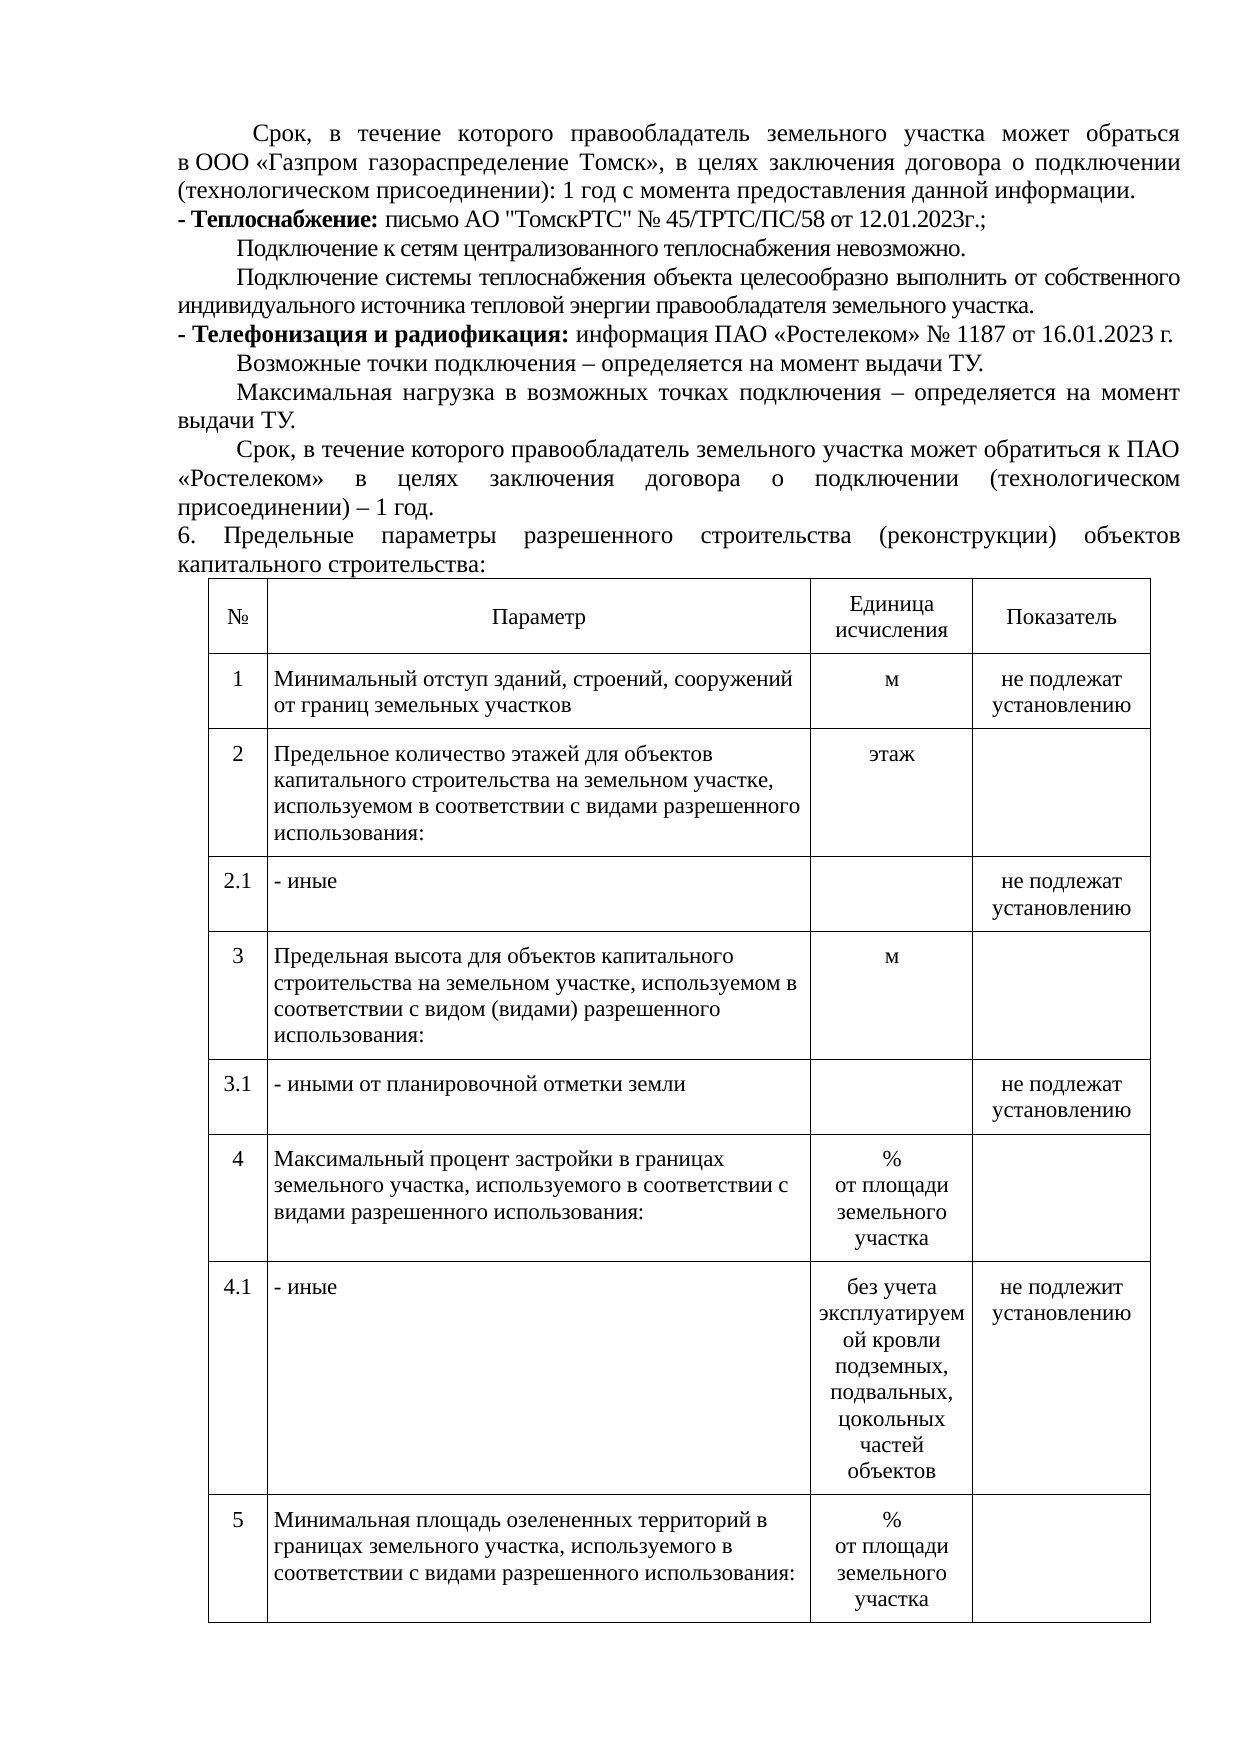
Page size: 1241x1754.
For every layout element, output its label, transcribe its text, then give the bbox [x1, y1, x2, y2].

table_cell м [811, 932, 972, 1058]
table_cell 3.1 [209, 1060, 267, 1133]
table_cell 4.1 [209, 1262, 267, 1494]
table_cell [811, 1060, 972, 1133]
table_cell 3 [209, 932, 267, 1058]
table_cell этаж [811, 729, 972, 856]
table_cell не подлежат установлению [973, 857, 1150, 931]
text Срок, в течение которого правообладатель земельного участка может обратиться к ПАО «Ростелеком» в целях заключения договора о подключении (технологическом присоединении) – 1 год. [177, 434, 1181, 521]
table_cell [973, 1495, 1150, 1622]
table_cell - иными от планировочной отметки земли [268, 1060, 810, 1133]
table_cell 4 [209, 1135, 267, 1261]
table_cell Минимальный отступ зданий, строений, сооружений от границ земельных участков [268, 654, 810, 728]
table_cell 5 [209, 1495, 267, 1622]
table_cell [973, 729, 1150, 856]
table_cell % от площади земельного участка [811, 1135, 972, 1261]
table_header Показатель [973, 579, 1150, 653]
table_cell без учета эксплуатируемой кровли подземных, подвальных, цокольных частей объектов [811, 1262, 972, 1494]
text - Теплоснабжение: письмо АО "ТомскРТС" № 45/ТРТС/ПС/58 от 12.01.2023г.; [177, 204, 1181, 233]
table_cell [811, 857, 972, 931]
table_cell Предельное количество этажей для объектов капитального строительства на земельном участке, используемом в соответствии с видами разрешенного использования: [268, 729, 810, 856]
table_cell % от площади земельного участка [811, 1495, 972, 1622]
text Возможные точки подключения – определяется на момент выдачи ТУ. [177, 348, 1181, 377]
table_cell Минимальная площадь озелененных территорий в границах земельного участка, используемого в соответствии с видами разрешенного использования: [268, 1495, 810, 1622]
text Подключение к сетям централизованного теплоснабжения невозможно. [177, 233, 1181, 262]
text Подключение системы теплоснабжения объекта целесообразно выполнить от собственного индивидуального источника тепловой энергии правообладателя земельного участка. [177, 262, 1181, 319]
table_cell - иные [268, 857, 810, 931]
table_cell 1 [209, 654, 267, 728]
table_header № [209, 579, 267, 653]
table_cell 2.1 [209, 857, 267, 931]
text Срок, в течение которого правообладатель земельного участка может обраться в ООО «Газпром газораспределение Томск», в целях заключения договора о подключении (технологическом присоединении): 1 год с момента предоставления данной информации. [177, 118, 1181, 204]
table_cell - иные [268, 1262, 810, 1494]
table_cell 2 [209, 729, 267, 856]
table_cell Предельная высота для объектов капитального строительства на земельном участке, используемом в соответствии с видом (видами) разрешенного использования: [268, 932, 810, 1058]
table_header Единица исчисления [811, 579, 972, 653]
table_cell не подлежат установлению [973, 654, 1150, 728]
table_cell [973, 1135, 1150, 1261]
table_cell не подлежит установлению [973, 1262, 1150, 1494]
table_cell не подлежат установлению [973, 1060, 1150, 1133]
text Максимальная нагрузка в возможных точках подключения – определяется на момент выдачи ТУ. [177, 377, 1181, 434]
table_header Параметр [268, 579, 810, 653]
table_cell м [811, 654, 972, 728]
text 6. Предельные параметры разрешенного строительства (реконструкции) объектов капитального строительства: [177, 521, 1181, 578]
text - Телефонизация и радиофикация: информация ПАО «Ростелеком» № 1187 от 16.01.2023 г. [177, 319, 1181, 348]
table_cell Максимальный процент застройки в границах земельного участка, используемого в соответствии с видами разрешенного использования: [268, 1135, 810, 1261]
table_cell [973, 932, 1150, 1058]
